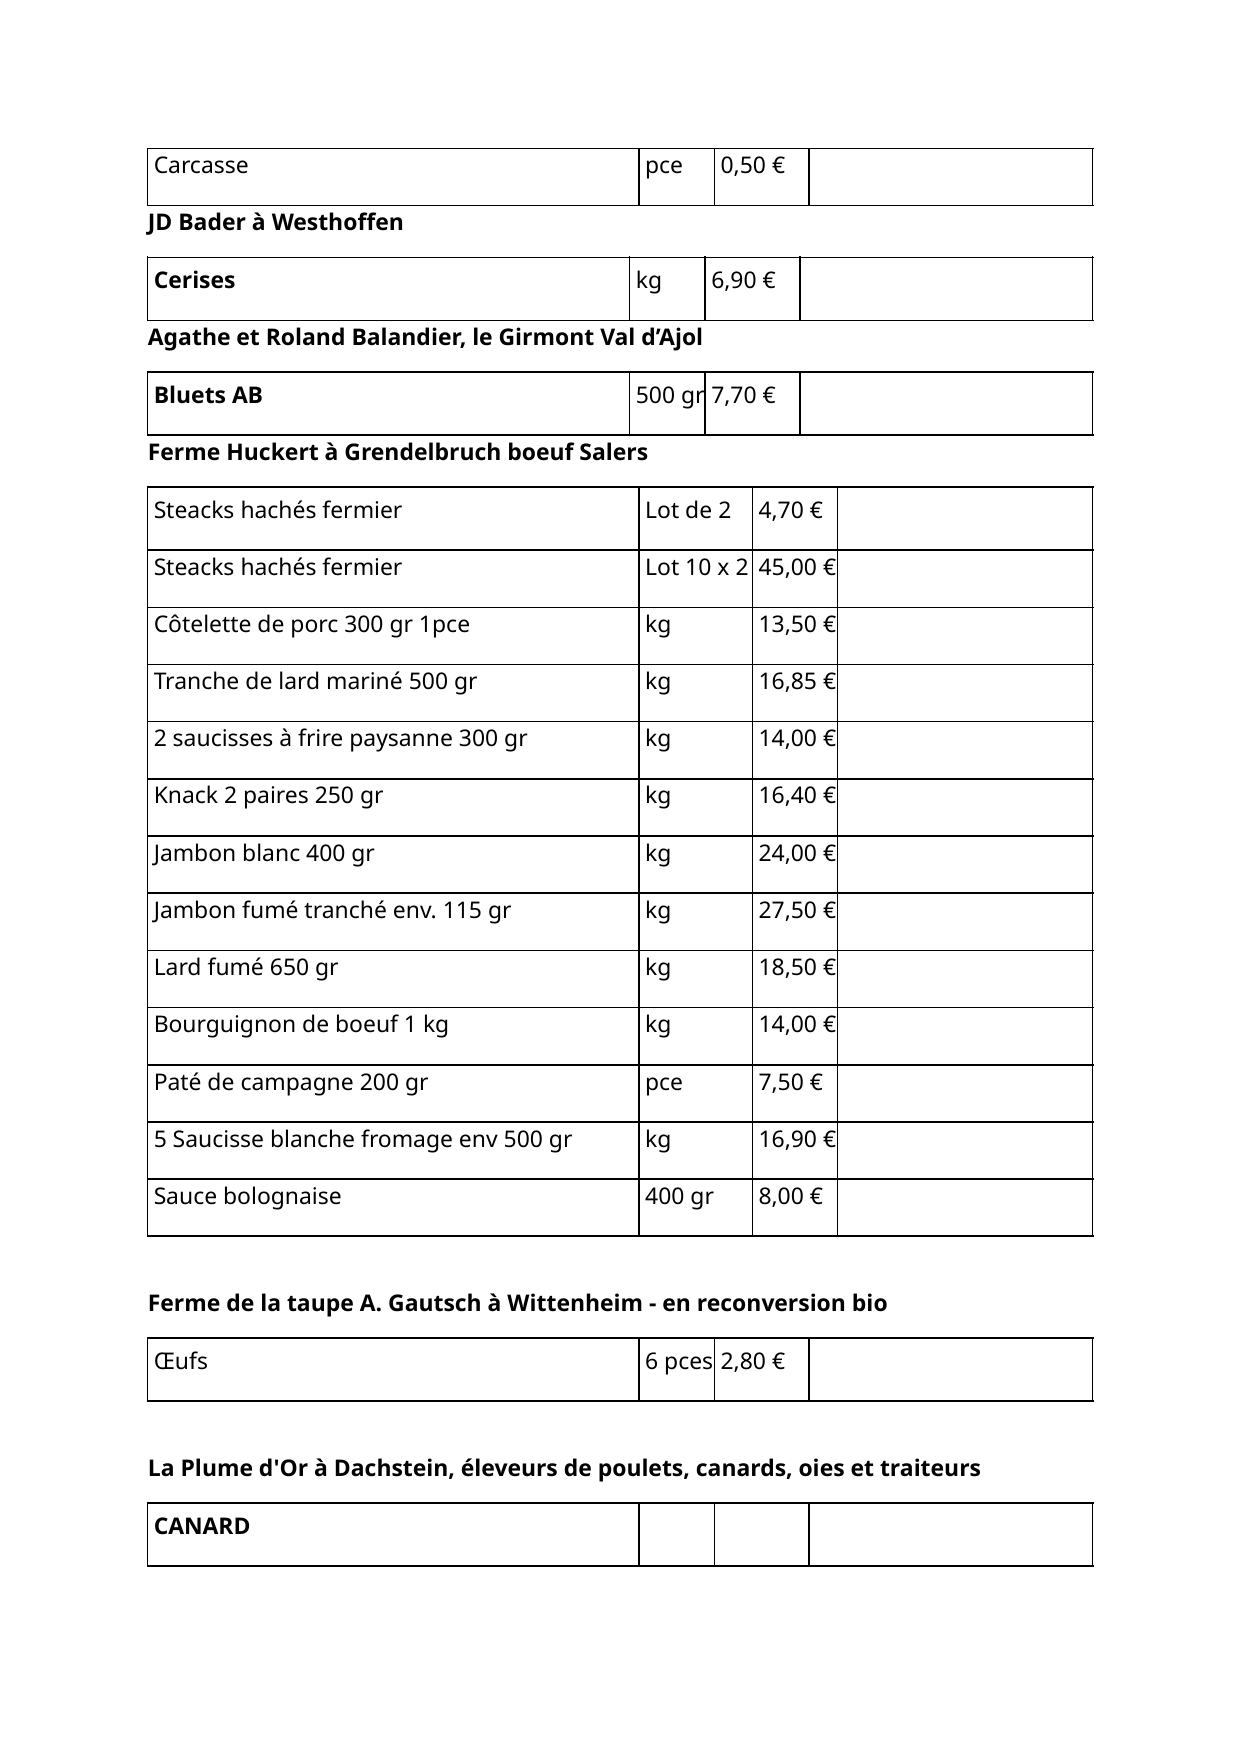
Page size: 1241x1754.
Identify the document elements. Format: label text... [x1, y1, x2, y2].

table_cell [838, 951, 1092, 1007]
table_cell 18,50 € [753, 951, 837, 1007]
table_cell 24,00 € [753, 837, 837, 892]
table_cell Côtelette de porc 300 gr 1pce [148, 608, 638, 663]
table_cell 45,00 € [753, 551, 837, 606]
table_cell kg [640, 951, 752, 1007]
table_cell pce [640, 149, 714, 205]
table_header [810, 1339, 1092, 1400]
table_cell Steacks hachés fermier [148, 551, 638, 606]
table_header Cerises [148, 258, 629, 319]
table_header 6,90 € [706, 258, 799, 319]
table_cell kg [640, 1123, 752, 1178]
table_cell Jambon blanc 400 gr [148, 837, 638, 892]
table_cell 13,50 € [753, 608, 837, 663]
table_header 2,80 € [715, 1339, 808, 1400]
table_cell [838, 1008, 1092, 1064]
table_header 4,70 € [753, 488, 837, 549]
table_cell 16,85 € [753, 665, 837, 721]
table_cell [838, 780, 1092, 835]
table_header [640, 1504, 714, 1565]
table_cell kg [640, 722, 752, 778]
table_cell Tranche de lard mariné 500 gr [148, 665, 638, 721]
table_cell 16,40 € [753, 780, 837, 835]
table_cell [838, 1123, 1092, 1178]
table_header Bluets AB [148, 373, 629, 434]
table_header 7,70 € [706, 373, 799, 434]
table_header Œufs [148, 1339, 638, 1400]
table_cell [810, 149, 1092, 205]
text JD Bader à Westhoffen [148, 206, 1093, 238]
table_header Steacks hachés fermier [148, 488, 638, 549]
table_cell 7,50 € [753, 1066, 837, 1121]
table_cell kg [640, 780, 752, 835]
table_cell Lard fumé 650 gr [148, 951, 638, 1007]
table_cell Bourguignon de boeuf 1 kg [148, 1008, 638, 1064]
table_cell [838, 1180, 1092, 1235]
table_header 6 pces [640, 1339, 714, 1400]
table_cell kg [640, 665, 752, 721]
table_cell Lot 10 x 2 [640, 551, 752, 606]
table_cell [838, 551, 1092, 606]
table_cell kg [640, 837, 752, 892]
table_cell Knack 2 paires 250 gr [148, 780, 638, 835]
table_cell [838, 1066, 1092, 1121]
table_header [838, 488, 1092, 549]
table_header Lot de 2 [640, 488, 752, 549]
text Ferme Huckert à Grendelbruch boeuf Salers [148, 436, 1093, 467]
table_cell Paté de campagne 200 gr [148, 1066, 638, 1121]
table_header [715, 1504, 808, 1565]
table_cell 5 Saucisse blanche fromage env 500 gr [148, 1123, 638, 1178]
table_cell [838, 608, 1092, 663]
table_header kg [630, 258, 704, 319]
table_cell 16,90 € [753, 1123, 837, 1178]
table_cell 8,00 € [753, 1180, 837, 1235]
table_cell [838, 837, 1092, 892]
table_header [801, 373, 1092, 434]
table_cell 0,50 € [715, 149, 808, 205]
table_header 500 gr [630, 373, 704, 434]
table_cell [838, 665, 1092, 721]
table_cell 27,50 € [753, 894, 837, 949]
table_cell 14,00 € [753, 722, 837, 778]
table_cell [838, 894, 1092, 949]
text Ferme de la taupe A. Gautsch à Wittenheim - en reconversion bio [148, 1287, 1093, 1318]
text La Plume d'Or à Dachstein, éleveurs de poulets, canards, oies et traiteurs [148, 1452, 1093, 1483]
table_cell kg [640, 894, 752, 949]
text Agathe et Roland Balandier, le Girmont Val d’Ajol [148, 321, 1093, 352]
table_cell Sauce bolognaise [148, 1180, 638, 1235]
table_cell 400 gr [640, 1180, 752, 1235]
table_cell [838, 722, 1092, 778]
table_header [810, 1504, 1092, 1565]
table_header [801, 258, 1092, 319]
table_cell kg [640, 1008, 752, 1064]
table_cell kg [640, 608, 752, 663]
table_cell pce [640, 1066, 752, 1121]
table_header CANARD [148, 1504, 638, 1565]
table_cell Jambon fumé tranché env. 115 gr [148, 894, 638, 949]
table_cell Carcasse [148, 149, 638, 205]
table_cell 14,00 € [753, 1008, 837, 1064]
table_cell 2 saucisses à frire paysanne 300 gr [148, 722, 638, 778]
